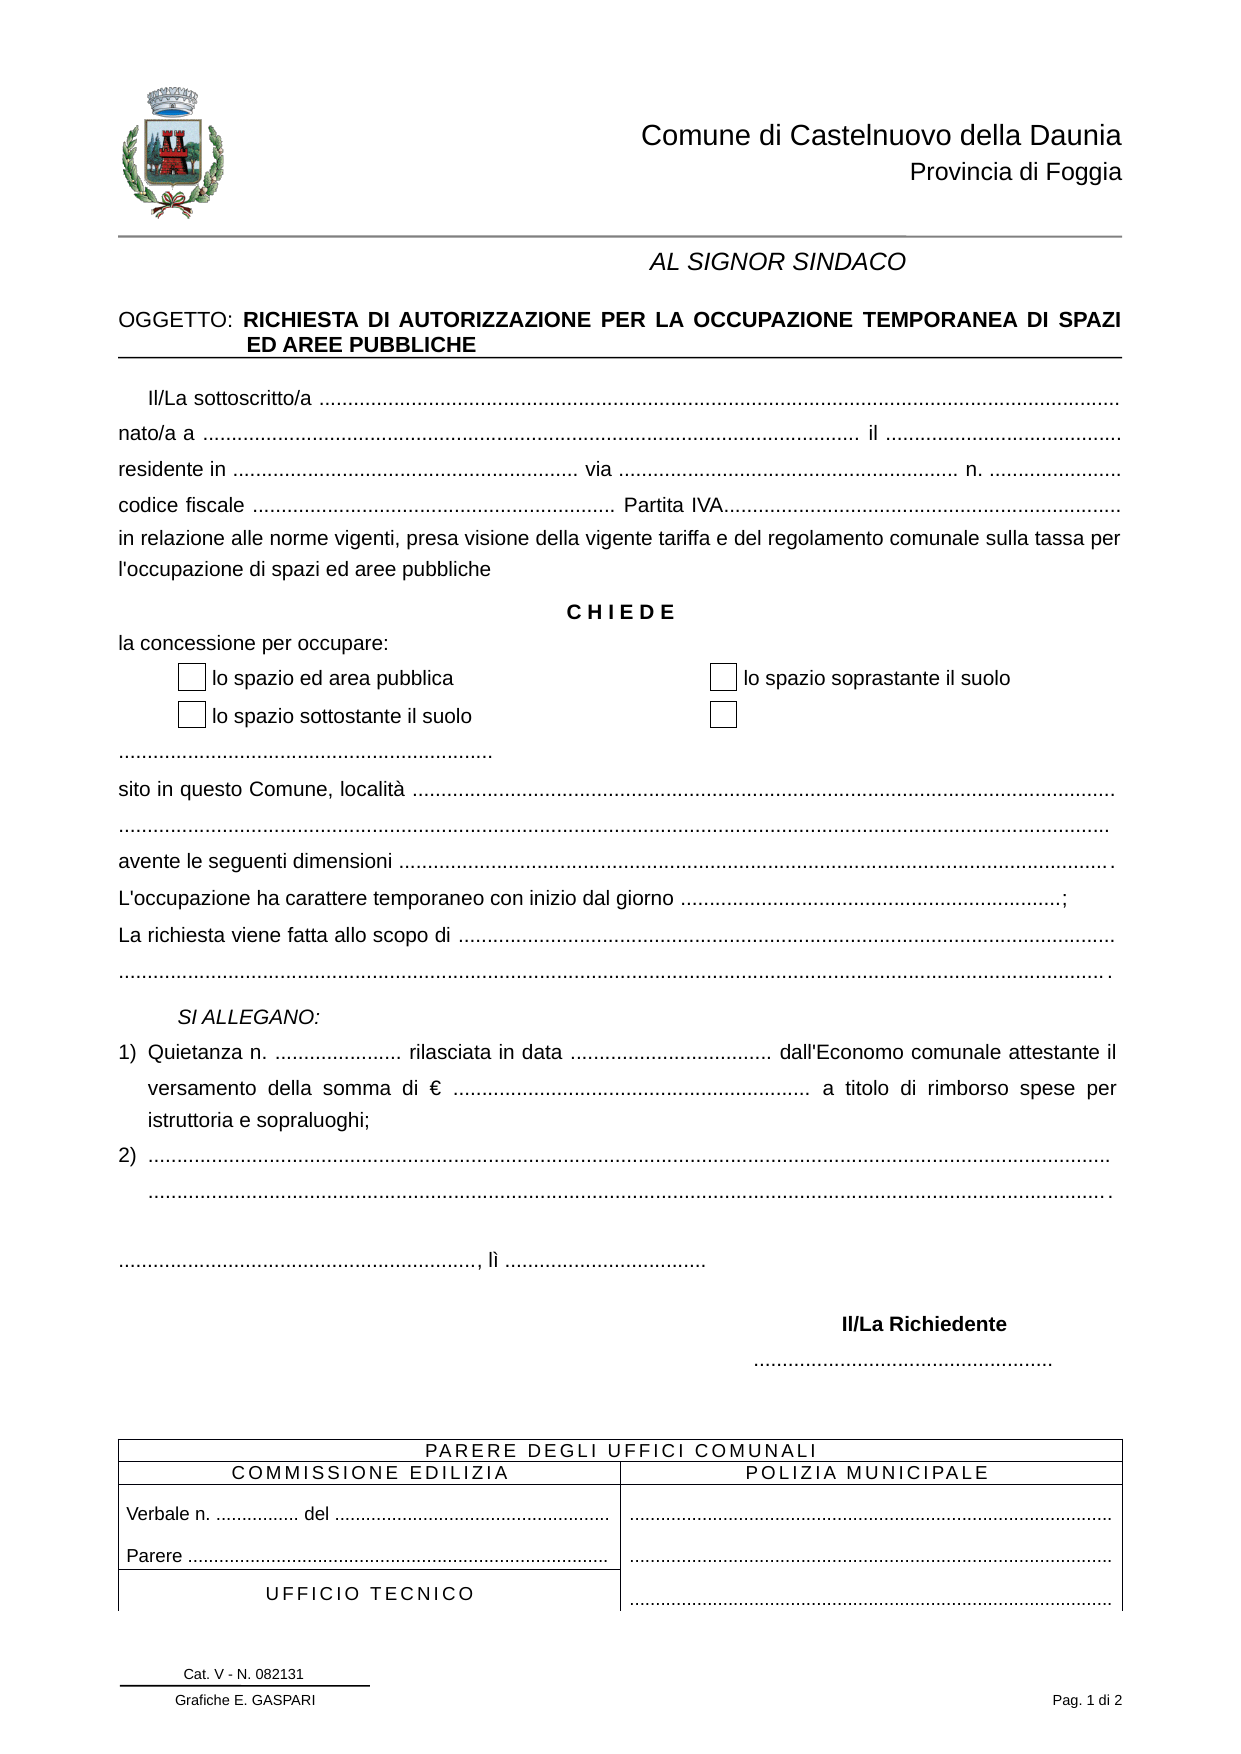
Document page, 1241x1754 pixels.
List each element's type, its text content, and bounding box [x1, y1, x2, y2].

text Comune di Castelnuovo della Daunia [224, 118, 1122, 152]
table_cell ............................................................................................. [621, 1485, 1122, 1527]
table_cell Parere ................................................................................. [119, 1527, 620, 1569]
picture [122, 87, 224, 219]
text la concessione per occupare: [118, 631, 1117, 655]
table_cell COMMISSIONE EDILIZIA [119, 1462, 620, 1484]
text .................................................... [753, 1343, 1117, 1372]
text SI ALLEGANO: [118, 1005, 1117, 1029]
table_header PARERE DEGLI UFFICI COMUNALI [119, 1440, 1122, 1461]
text La richiesta viene fatta allo scopo di .................................................................................................................. ............................................................................................................................................................................ [118, 919, 1117, 984]
table_cell UFFICIO TECNICO [119, 1570, 620, 1611]
text Il/La sottoscritto/a ........................................................................................................................................... nato/a a .................................................................................................................. il ......................................... residente in ............................................................ via ........................................................... n. ....................... codice fiscale ............................................................... Partita IVA..................................................................... in relazione alle norme vigenti, presa visione della vigente tariffa e del regolamento comunale sulla tassa per l'occupazione di spazi ed aree pubbliche [118, 382, 1122, 580]
list Quietanza n. ...................... rilasciata in data ................................... dall'Economo comunale attestante il versamento della somma di € .............................................................. a titolo di rimborso spese per istruttoria e sopraluoghi; [118, 1036, 1117, 1132]
subtitle C H I E D E [118, 600, 1122, 624]
text sito in questo Comune, località .......................................................................................................................... ............................................................................................................................................................................ avente le seguenti dimensioni ............................................................................................................................ [118, 773, 1117, 873]
text Provincia di Foggia [224, 157, 1122, 185]
text L'occupazione ha carattere temporaneo con inizio dal giorno ..................................................................; [118, 882, 1117, 911]
text lo spazio sottostante il suolo ................................................................. [118, 700, 1117, 764]
table_cell ............................................................................................. [621, 1569, 1122, 1611]
text .............................................................., lì ................................... [118, 1244, 1117, 1272]
text AL SIGNOR SINDACO [650, 247, 1122, 276]
text OGGETTO: RICHIESTA DI AUTORIZZAZIONE PER LA OCCUPAZIONE TEMPORANEA DI SPAZI ED AREE PUBBLICHE [118, 307, 1122, 356]
table_cell ............................................................................................. [621, 1527, 1122, 1569]
list ....................................................................................................................................................................... ....................................................................................................................................................................... [118, 1139, 1117, 1204]
table_cell Verbale n. ................ del ..................................................... [119, 1485, 620, 1527]
text lo spazio ed area pubblica lo spazio soprastante il suolo [118, 662, 1117, 691]
table_cell POLIZIA MUNICIPALE [621, 1462, 1122, 1484]
subtitle Il/La Richiedente [842, 1312, 1117, 1336]
